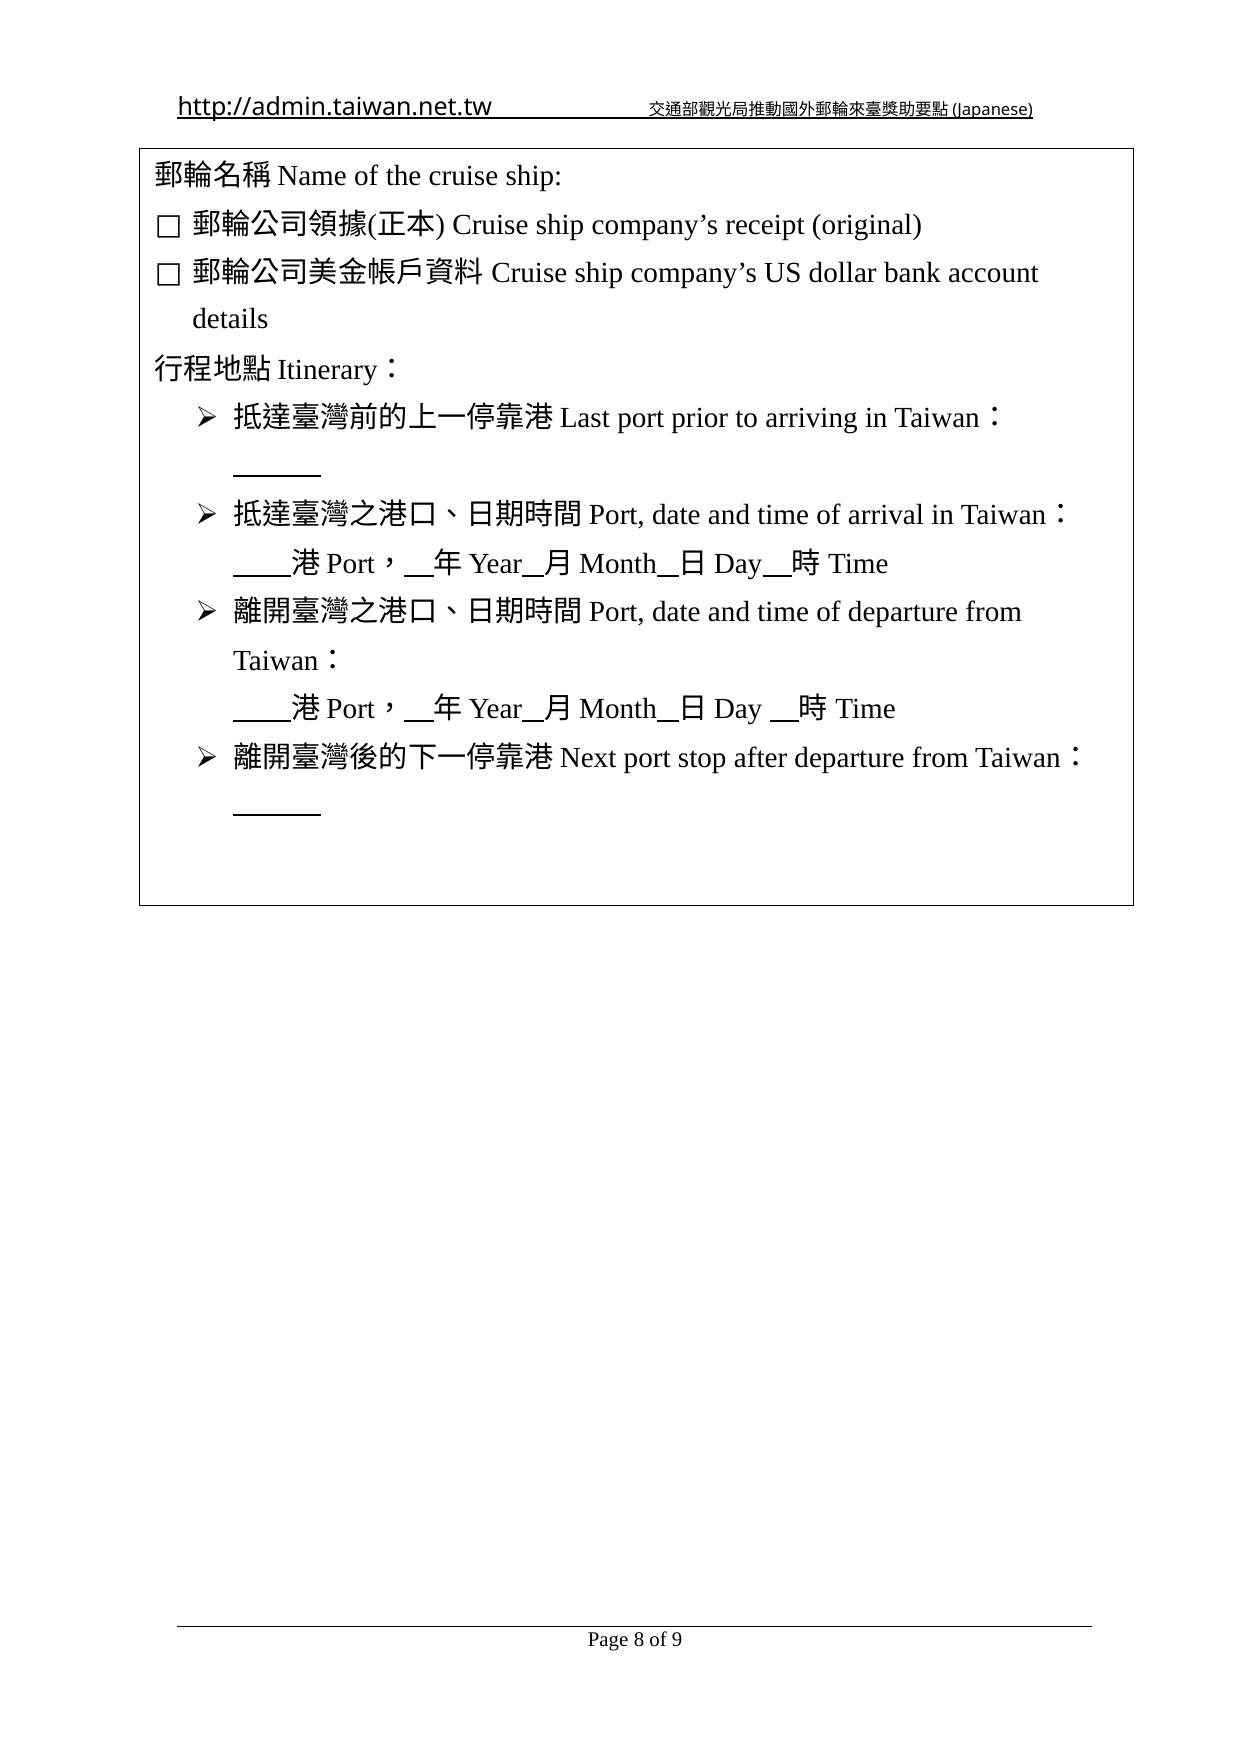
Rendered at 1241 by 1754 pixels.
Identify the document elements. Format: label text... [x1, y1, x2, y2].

table_cell 郵輪名稱Name of the cruise ship: 郵輪公司領據(正本) Cruise ship company’s receipt (original) 郵輪公司美金帳戶資料 Cruise ship company’s US dollar bank account details 行程地點Itinerary： 抵達臺灣前的上一停靠港Last port prior to arriving in Taiwan： 抵達臺灣之港口、日期時間Port, date and time of arrival in Taiwan： 港Port， 年Year 月Month 日Day 時 Time 離開臺灣之港口、日期時間Port, date and time of departure from Taiwan： 港Port， 年Year 月Month 日Day 時 Time 離開臺灣後的下一停靠港Next port stop after departure from Taiwan： [140, 149, 1133, 904]
